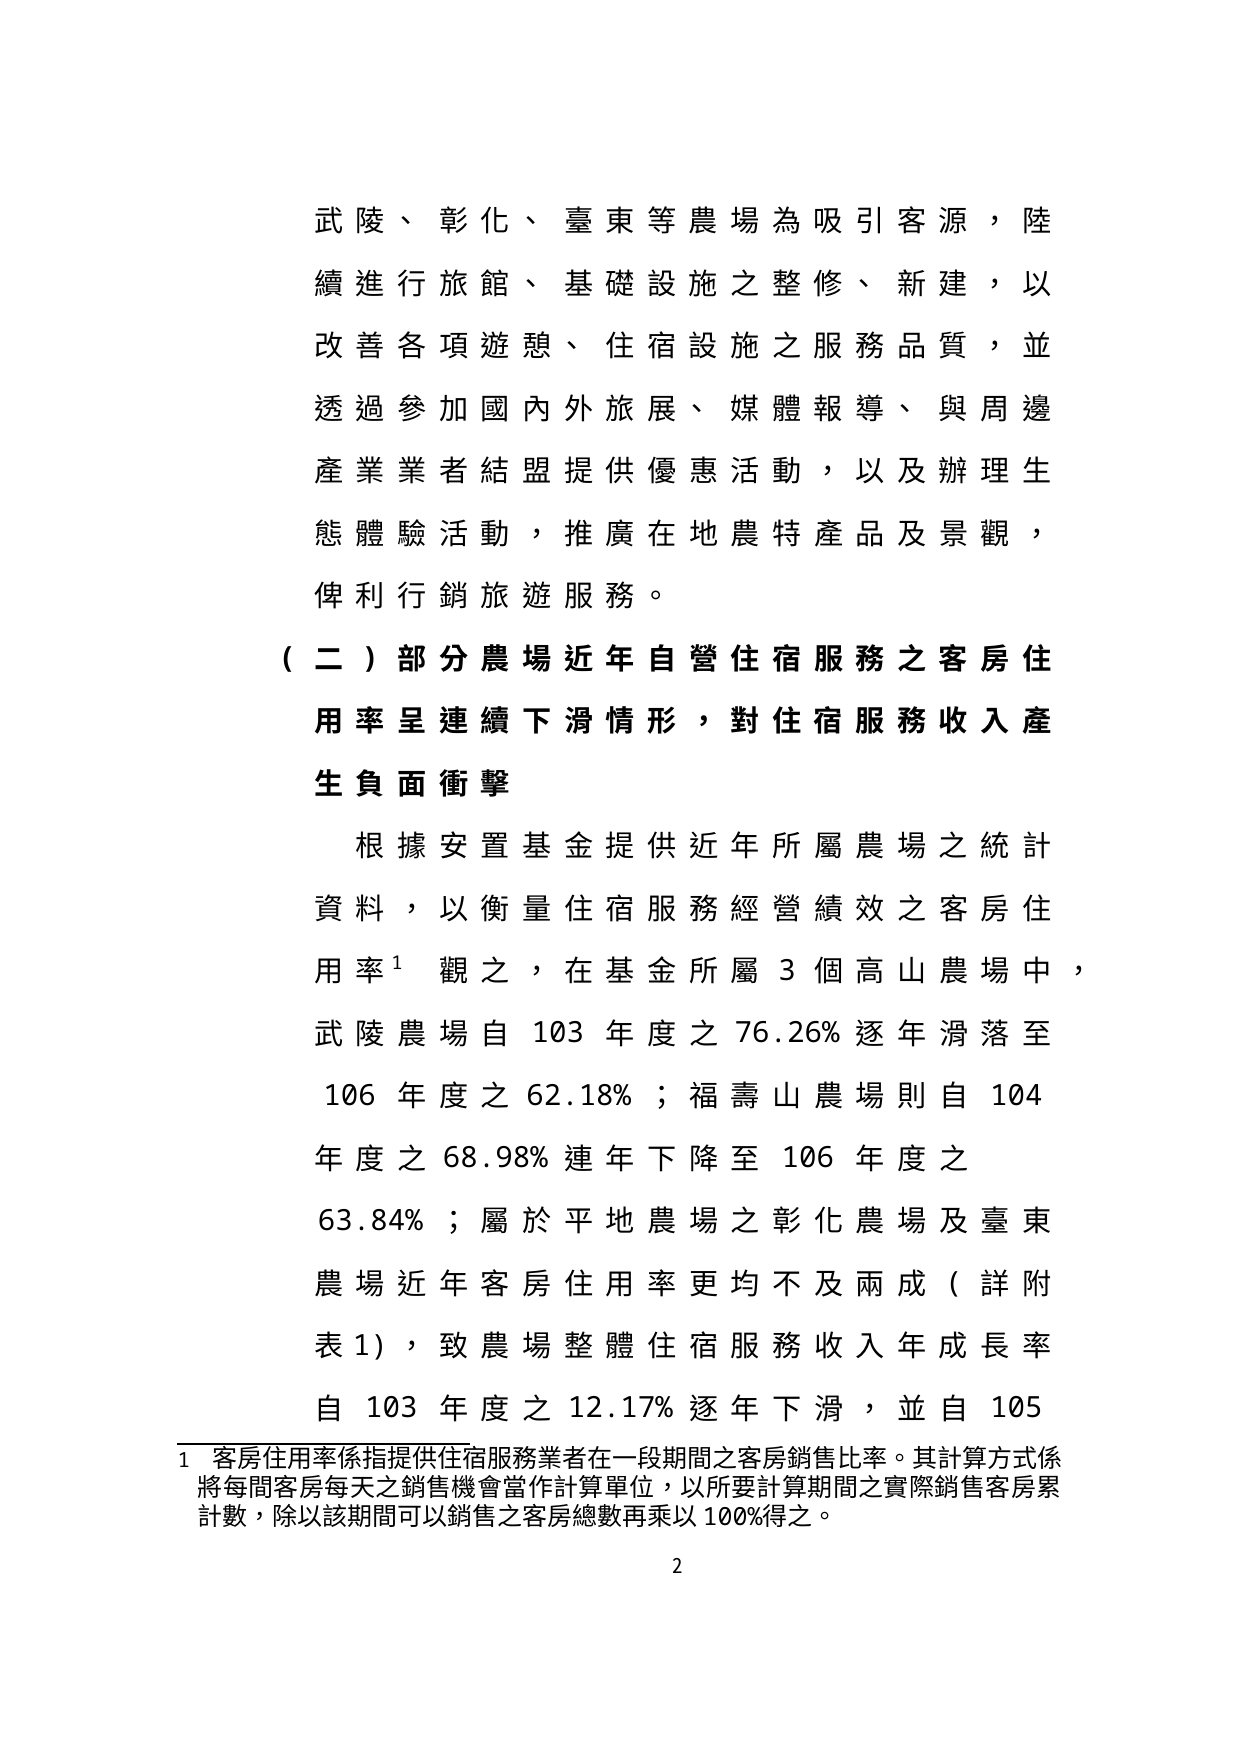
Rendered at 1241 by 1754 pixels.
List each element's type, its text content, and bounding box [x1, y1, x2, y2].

text 根據安置基金提供近年所屬農場之統計資料，以衡量住宿服務經營績效之客房住用率觀之，在基金所屬3個高山農場中，武陵農場自103年度之76.26%逐年滑落至106年度之62.18%；福壽山農場則自104年度之68.98%連年下降至106年度之63.84%；屬於平地農場之彰化農場及臺東農場近年客房住用率更均不及兩成(詳附表1)，致農場整體住宿服務收入年成長率自103年度之12.17%逐年下滑，並自105年度起轉為負成長(詳附表2)。經洽據安置基金表示，近年所屬各農場住宿服務之客房住用率下滑，除受到農場經營之住宿設施整修、氣候等因素影響外，主要與旅遊市場經濟景氣波動有關。 [271, 802, 1058, 1427]
text (二)部分農場近年自營住宿服務之客房住用率呈連續下滑情形，對住宿服務收入產生負面衝擊 [242, 615, 1058, 802]
text 客房住用率係指提供住宿服務業者在一段期間之客房銷售比率。其計算方式係將每間客房每天之銷售機會當作計算單位，以所要計算期間之實際銷售客房累計數，除以該期間可以銷售之客房總數再乘以100%得之。 [177, 1444, 1063, 1532]
text 安置基金所屬農場原先設置之主要目的係為輔導退除役官兵安置就業，利用經管土地從事農漁牧等生產活動。惟隨著經濟結構轉變，為求永續經營，並配合政府發展觀光休閒產業，各農場近年來積極轉型，推動觀光旅遊。近年包括清境、福壽山、武陵、彰化、臺東等農場為吸引客源，陸續進行旅館、基礎設施之整修、新建，以改善各項遊憩、住宿設施之服務品質，並透過參加國內外旅展、媒體報導、與周邊產業業者結盟提供優惠活動，以及辦理生態體驗活動，推廣在地農特產品及景觀，俾利行銷旅遊服務。 [271, 177, 1058, 615]
